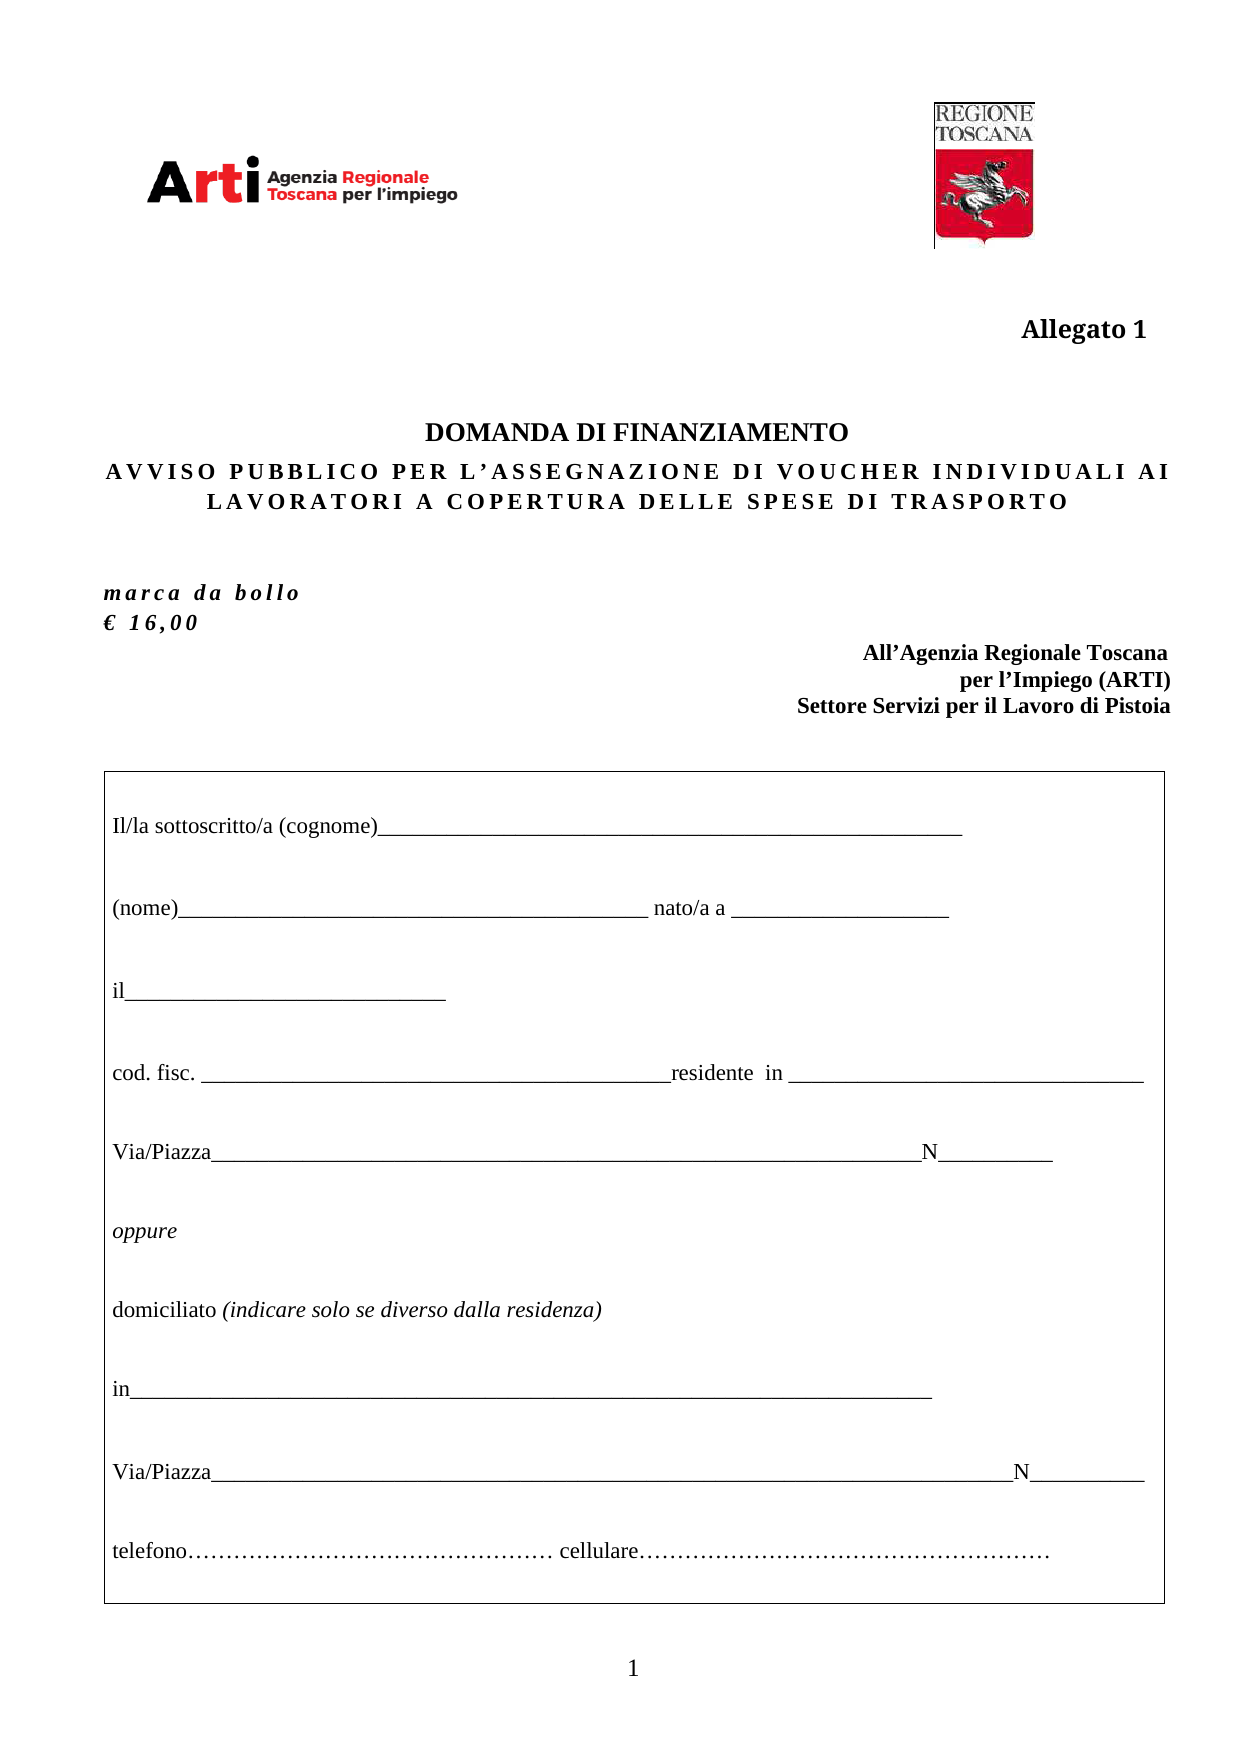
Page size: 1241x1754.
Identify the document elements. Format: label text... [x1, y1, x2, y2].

text Allegato 1 [103, 312, 1171, 380]
text € 16,00 [103, 609, 1171, 636]
text AVVISO PUBBLICO PER L’ASSEGNAZIONE DI VOUCHER INDIVIDUALI AI LAVORATORI A COPERTURA DELLE SPESE DI TRASPORTO [103, 458, 1171, 515]
text Settore Servizi per il Lavoro di Pistoia [103, 692, 1171, 718]
text DOMANDA DI FINANZIAMENTO [103, 417, 1171, 448]
text per l’Impiego (ARTI) [103, 666, 1171, 692]
text marca da bollo [103, 579, 1171, 605]
table_header Il/la sottoscritto/a (cognome)___________________________________________________ (nome)_________________________________________ nato/a a ___________________ il____________________________ cod. fisc. _________________________________________residente in _______________________________ Via/Piazza______________________________________________________________N__________ oppure domiciliato (indicare solo se diverso dalla residenza) in______________________________________________________________________ Via/Piazza______________________________________________________________________N__________ telefono………………………………………… cellulare……………………………………………… [105, 772, 1164, 1603]
text All’Agenzia Regionale Toscana [103, 639, 1171, 666]
